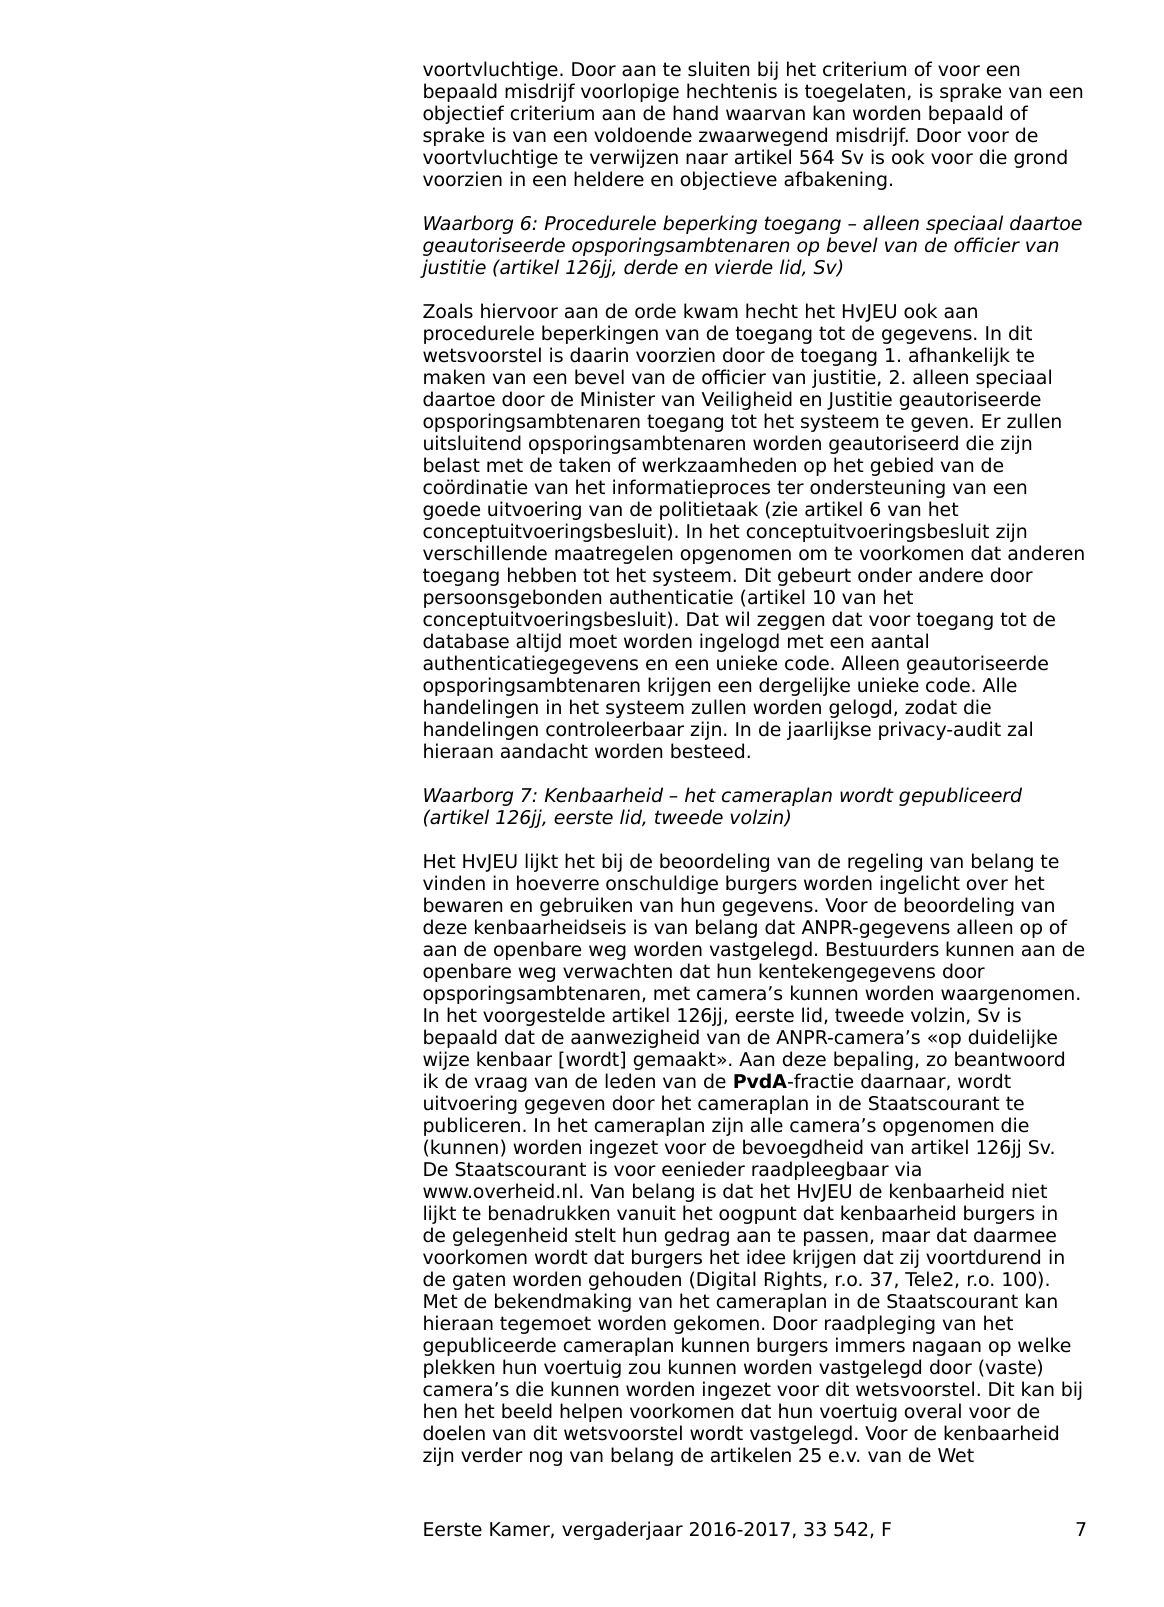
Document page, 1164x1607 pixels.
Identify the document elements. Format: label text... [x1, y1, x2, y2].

subtitle Waarborg 7: Kenbaarheid – het cameraplan wordt gepubliceerd (artikel 126jj, eerste lid, tweede volzin) [422, 785, 1087, 829]
text Zoals hiervoor aan de orde kwam hecht het HvJEU ook aan procedurele beperkingen van de toegang tot de gegevens. In dit wetsvoorstel is daarin voorzien door de toegang 1. afhankelijk te maken van een bevel van de officier van justitie, 2. alleen speciaal daartoe door de Minister van Veiligheid en Justitie geautoriseerde opsporingsambtenaren toegang tot het systeem te geven. Er zullen uitsluitend opsporingsambtenaren worden geautoriseerd die zijn belast met de taken of werkzaamheden op het gebied van de coördinatie van het informatieproces ter ondersteuning van een goede uitvoering van de politietaak (zie artikel 6 van het conceptuitvoeringsbesluit). In het conceptuitvoeringsbesluit zijn verschillende maatregelen opgenomen om te voorkomen dat anderen toegang hebben tot het systeem. Dit gebeurt onder andere door persoonsgebonden authenticatie (artikel 10 van het conceptuitvoeringsbesluit). Dat wil zeggen dat voor toegang tot de database altijd moet worden ingelogd met een aantal authenticatiegegevens en een unieke code. Alleen geautoriseerde opsporingsambtenaren krijgen een dergelijke unieke code. Alle handelingen in het systeem zullen worden gelogd, zodat die handelingen controleerbaar zijn. In de jaarlijkse privacy-audit zal hieraan aandacht worden besteed. [422, 301, 1087, 763]
text voortvluchtige. Door aan te sluiten bij het criterium of voor een bepaald misdrijf voorlopige hechtenis is toegelaten, is sprake van een objectief criterium aan de hand waarvan kan worden bepaald of sprake is van een voldoende zwaarwegend misdrijf. Door voor de voortvluchtige te verwijzen naar artikel 564 Sv is ook voor die grond voorzien in een heldere en objectieve afbakening. [422, 59, 1087, 191]
text Het HvJEU lijkt het bij de beoordeling van de regeling van belang te vinden in hoeverre onschuldige burgers worden ingelicht over het bewaren en gebruiken van hun gegevens. Voor de beoordeling van deze kenbaarheidseis is van belang dat ANPR-gegevens alleen op of aan de openbare weg worden vastgelegd. Bestuurders kunnen aan de openbare weg verwachten dat hun kentekengegevens door opsporingsambtenaren, met camera’s kunnen worden waargenomen. In het voorgestelde artikel 126jj, eerste lid, tweede volzin, Sv is bepaald dat de aanwezigheid van de ANPR-camera’s «op duidelijke wijze kenbaar [wordt] gemaakt». Aan deze bepaling, zo beantwoord ik de vraag van de leden van de PvdA-fractie daarnaar, wordt uitvoering gegeven door het cameraplan in de Staatscourant te publiceren. In het cameraplan zijn alle camera’s opgenomen die (kunnen) worden ingezet voor de bevoegdheid van artikel 126jj Sv. De Staatscourant is voor eenieder raadpleegbaar via www.overheid.nl. Van belang is dat het HvJEU de kenbaarheid niet lijkt te benadrukken vanuit het oogpunt dat kenbaarheid burgers in de gelegenheid stelt hun gedrag aan te passen, maar dat daarmee voorkomen wordt dat burgers het idee krijgen dat zij voortdurend in de gaten worden gehouden (Digital Rights, r.o. 37, Tele2, r.o. 100). Met de bekendmaking van het cameraplan in de Staatscourant kan hieraan tegemoet worden gekomen. Door raadpleging van het gepubliceerde cameraplan kunnen burgers immers nagaan op welke plekken hun voertuig zou kunnen worden vastgelegd door (vaste) camera’s die kunnen worden ingezet voor dit wetsvoorstel. Dit kan bij hen het beeld helpen voorkomen dat hun voertuig overal voor de doelen van dit wetsvoorstel wordt vastgelegd. Voor de kenbaarheid zijn verder nog van belang de artikelen 25 e.v. van de Wet [422, 851, 1087, 1467]
subtitle Waarborg 6: Procedurele beperking toegang – alleen speciaal daartoe geautoriseerde opsporingsambtenaren op bevel van de officier van justitie (artikel 126jj, derde en vierde lid, Sv) [422, 213, 1087, 279]
